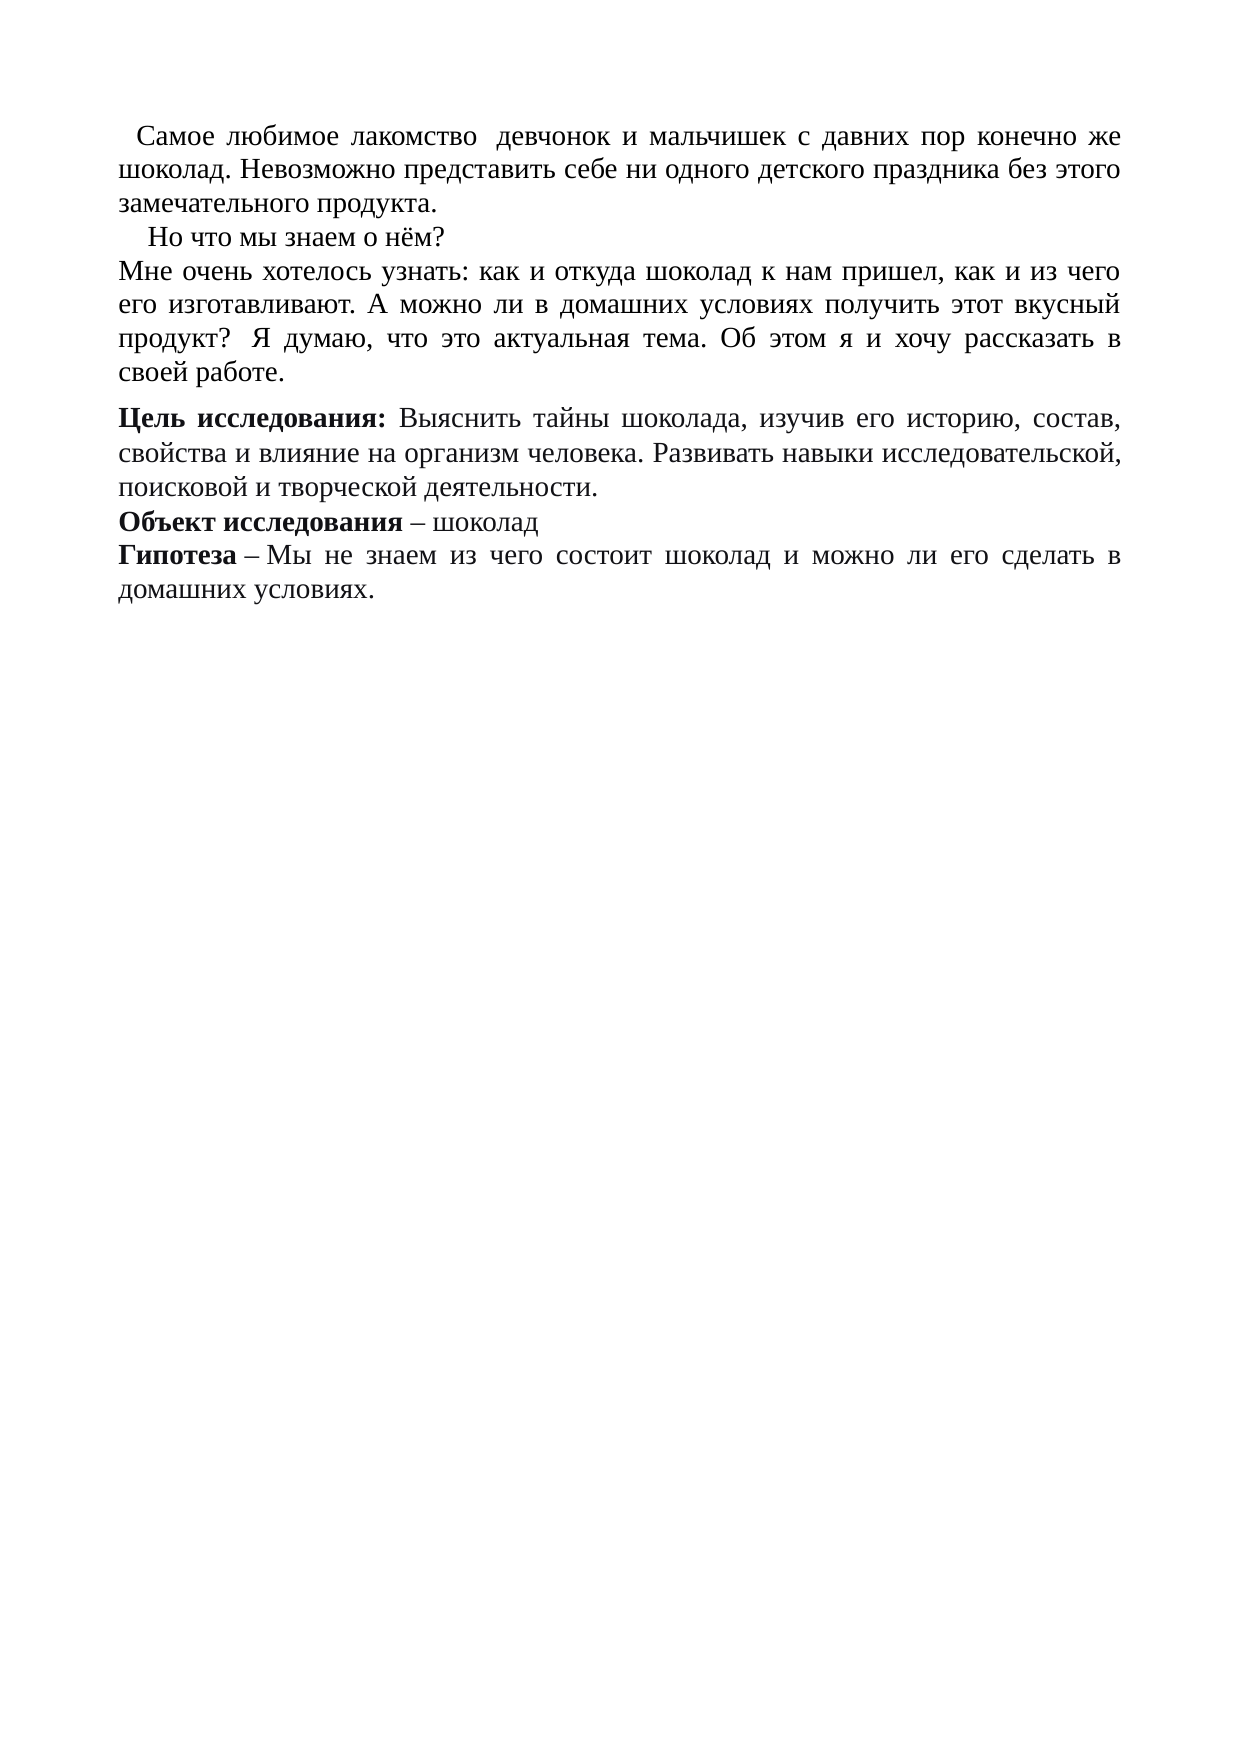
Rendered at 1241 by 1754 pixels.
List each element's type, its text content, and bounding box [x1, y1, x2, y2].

text Мне очень хотелось узнать: как и откуда шоколад к нам пришел, как и из чего его изготавливают. А можно ли в домашних условиях получить этот вкусный продукт? Я думаю, что это актуальная тема. Об этом я и хочу рассказать в своей работе. [118, 253, 1122, 387]
text Цель исследования: Выяснить тайны шоколада, изучив его историю, состав, свойства и влияние на организм человека. Развивать навыки исследовательской, поисковой и творческой деятельности. [118, 400, 1122, 503]
text Гипотеза – Мы не знаем из чего состоит шоколад и можно ли его сделать в домашних условиях. [118, 537, 1122, 604]
text Но что мы знаем о нём? [118, 219, 1122, 253]
text Самое любимое лакомство девчонок и мальчишек с давних пор конечно же шоколад. Невозможно представить себе ни одного детского праздника без этого замечательного продукта. [118, 118, 1122, 219]
text Объект исследования – шоколад [118, 503, 1122, 537]
